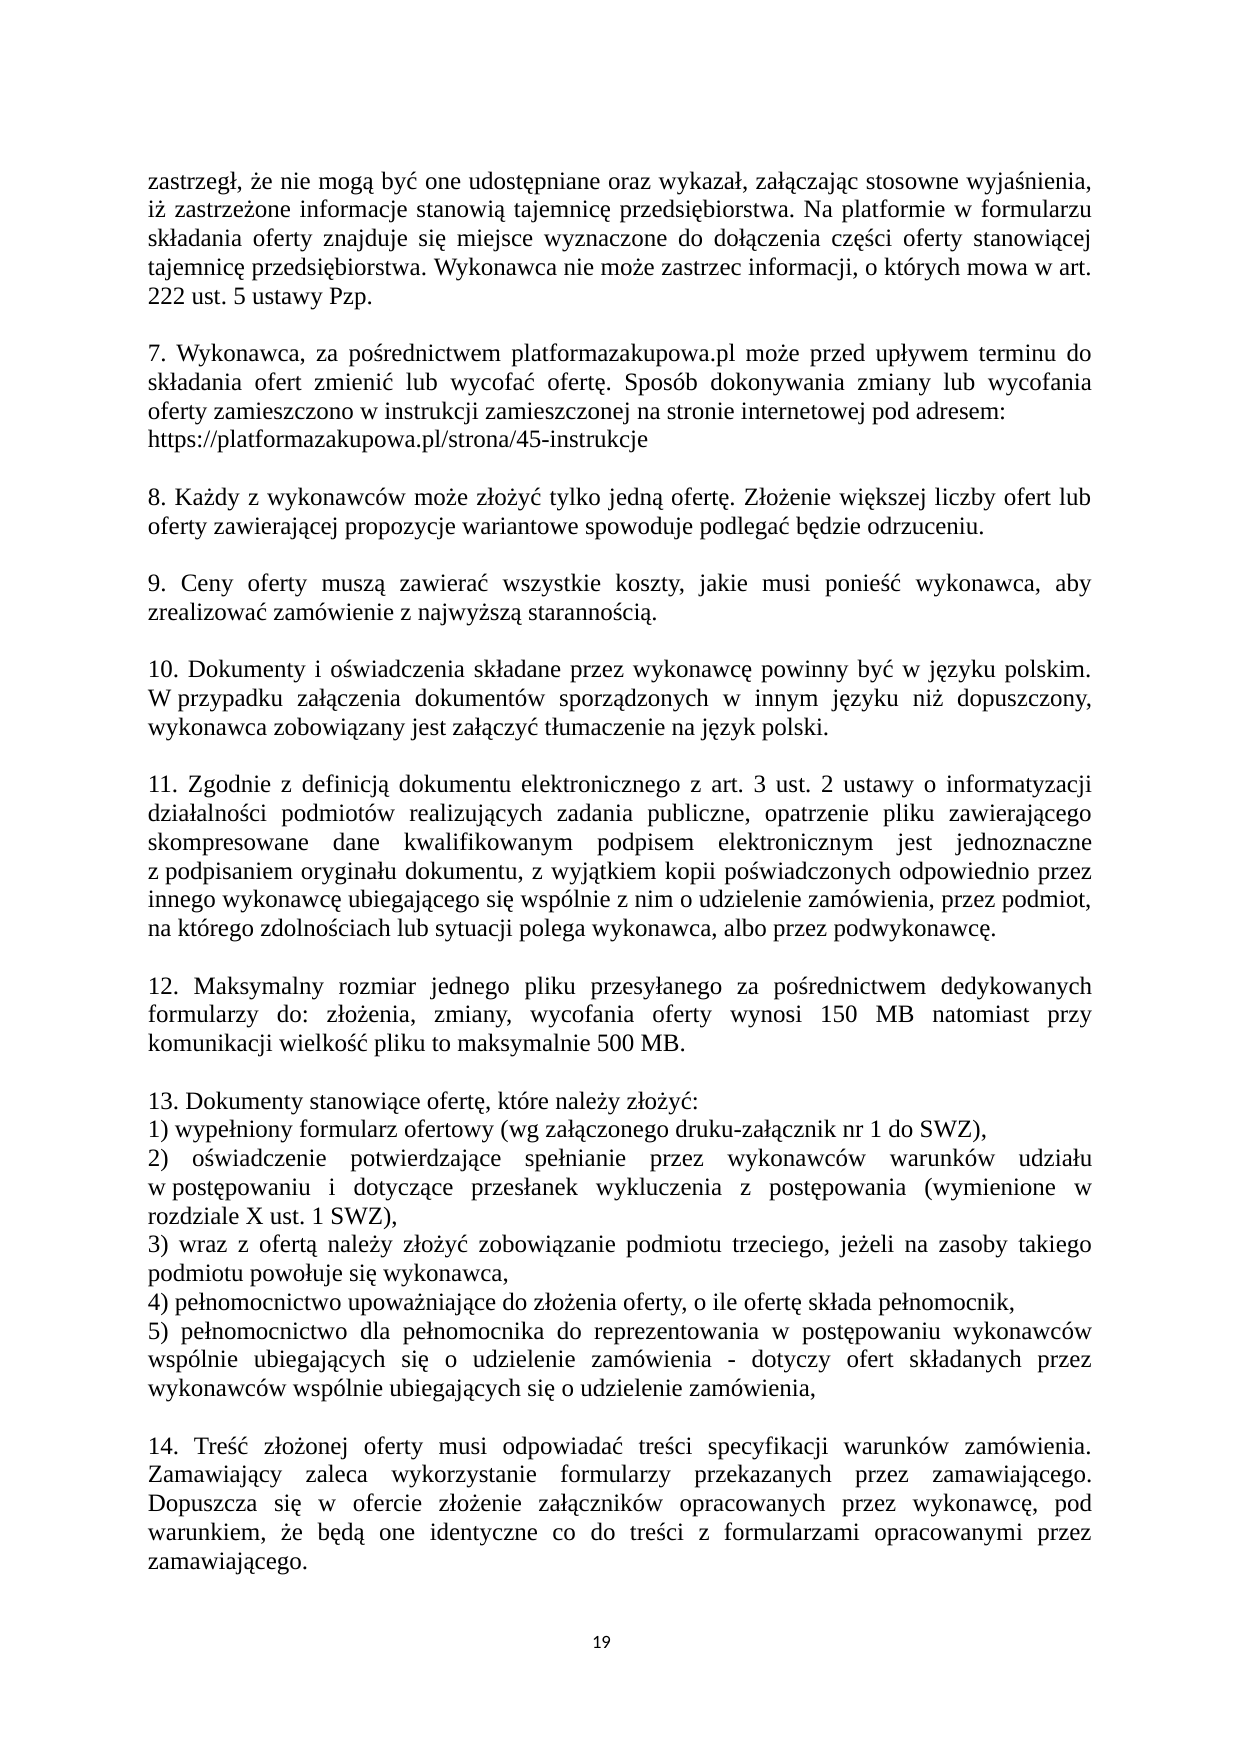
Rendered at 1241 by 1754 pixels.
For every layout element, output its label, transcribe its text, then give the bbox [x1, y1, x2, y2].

text 12. Maksymalny rozmiar jednego pliku przesyłanego za pośrednictwem dedykowanych formularzy do: złożenia, zmiany, wycofania oferty wynosi 150 MB natomiast przy komunikacji wielkość pliku to maksymalnie 500 MB. [148, 971, 1093, 1057]
text 14. Treść złożonej oferty musi odpowiadać treści specyfikacji warunków zamówienia. Zamawiający zaleca wykorzystanie formularzy przekazanych przez zamawiającego. Dopuszcza się w ofercie złożenie załączników opracowanych przez wykonawcę, pod warunkiem, że będą one identyczne co do treści z formularzami opracowanymi przez zamawiającego. [148, 1431, 1093, 1574]
text 2) oświadczenie potwierdzające spełnianie przez wykonawców warunków udziału w postępowaniu i dotyczące przesłanek wykluczenia z postępowania (wymienione w rozdziale X ust. 1 SWZ), [148, 1143, 1093, 1229]
text 7. Wykonawca, za pośrednictwem platformazakupowa.pl może przed upływem terminu do składania ofert zmienić lub wycofać ofertę. Sposób dokonywania zmiany lub wycofania oferty zamieszczono w instrukcji zamieszczonej na stronie internetowej pod adresem: [148, 338, 1093, 424]
text 3) wraz z ofertą należy złożyć zobowiązanie podmiotu trzeciego, jeżeli na zasoby takiego podmiotu powołuje się wykonawca, [148, 1229, 1093, 1287]
text 11. Zgodnie z definicją dokumentu elektronicznego z art. 3 ust. 2 ustawy o informatyzacji działalności podmiotów realizujących zadania publiczne, opatrzenie pliku zawierającego skompresowane dane kwalifikowanym podpisem elektronicznym jest jednoznaczne z podpisaniem oryginału dokumentu, z wyjątkiem kopii poświadczonych odpowiednio przez innego wykonawcę ubiegającego się wspólnie z nim o udzielenie zamówienia, przez podmiot, na którego zdolnościach lub sytuacji polega wykonawca, albo przez podwykonawcę. [148, 769, 1093, 942]
text 8. Każdy z wykonawców może złożyć tylko jedną ofertę. Złożenie większej liczby ofert lub oferty zawierającej propozycje wariantowe spowoduje podlegać będzie odrzuceniu. [148, 482, 1093, 539]
text 10. Dokumenty i oświadczenia składane przez wykonawcę powinny być w języku polskim. W przypadku załączenia dokumentów sporządzonych w innym języku niż dopuszczony, wykonawca zobowiązany jest załączyć tłumaczenie na język polski. [148, 654, 1093, 741]
text 1) wypełniony formularz ofertowy (wg załączonego druku-załącznik nr 1 do SWZ), [148, 1114, 1093, 1143]
text 9. Ceny oferty muszą zawierać wszystkie koszty, jakie musi ponieść wykonawca, aby zrealizować zamówienie z najwyższą starannością. [148, 568, 1093, 626]
text 4) pełnomocnictwo upoważniające do złożenia oferty, o ile ofertę składa pełnomocnik, [148, 1287, 1093, 1316]
text 5) pełnomocnictwo dla pełnomocnika do reprezentowania w postępowaniu wykonawców wspólnie ubiegających się o udzielenie zamówienia - dotyczy ofert składanych przez wykonawców wspólnie ubiegających się o udzielenie zamówienia, [148, 1316, 1093, 1402]
text zastrzegł, że nie mogą być one udostępniane oraz wykazał, załączając stosowne wyjaśnienia, iż zastrzeżone informacje stanowią tajemnicę przedsiębiorstwa. Na platformie w formularzu składania oferty znajduje się miejsce wyznaczone do dołączenia części oferty stanowiącej tajemnicę przedsiębiorstwa. Wykonawca nie może zastrzec informacji, o których mowa w art. 222 ust. 5 ustawy Pzp. [148, 166, 1093, 309]
text 13. Dokumenty stanowiące ofertę, które należy złożyć: [148, 1086, 1093, 1114]
text https://platformazakupowa.pl/strona/45-instrukcje [148, 424, 1093, 453]
